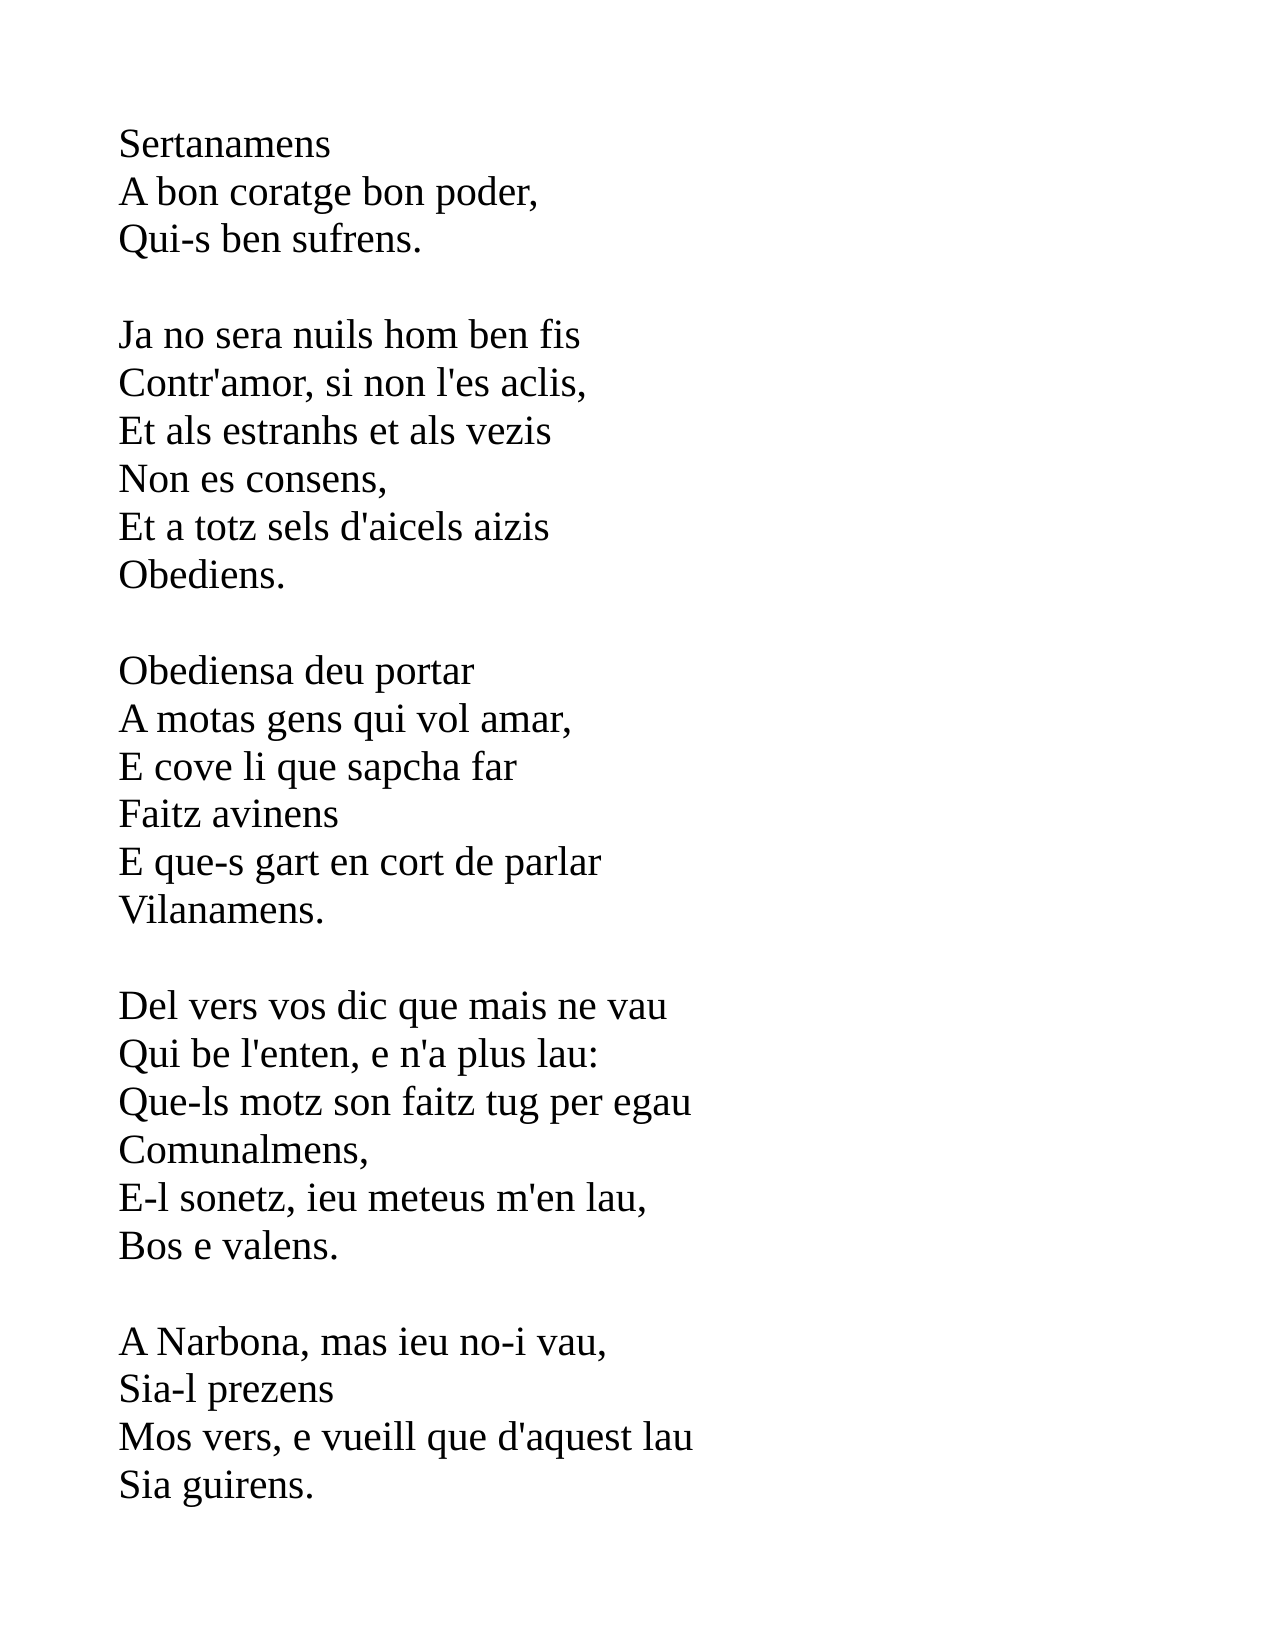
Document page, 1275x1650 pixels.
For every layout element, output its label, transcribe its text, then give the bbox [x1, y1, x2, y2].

text Et als estranhs et als vezis [118, 406, 1157, 453]
text A Narbona, mas ieu no-i vau, [118, 1316, 1157, 1364]
text Que-ls motz son faitz tug per egau [118, 1076, 1157, 1124]
text Obediensa deu portar [118, 645, 1157, 693]
text Comunalmens, [118, 1124, 1157, 1172]
text E-l sonetz, ieu meteus m'en lau, [118, 1172, 1157, 1220]
text Mos vers, e vueill que d'aquest lau [118, 1412, 1157, 1460]
text Obediens. [118, 549, 1157, 597]
text Sertanamens [118, 118, 1157, 166]
text E cove li que sapcha far [118, 741, 1157, 789]
text A motas gens qui vol amar, [118, 693, 1157, 741]
text Sia guirens. [118, 1460, 1157, 1508]
text Qui be l'enten, e n'a plus lau: [118, 1028, 1157, 1076]
text Sia-l prezens [118, 1364, 1157, 1412]
text A bon coratge bon poder, [118, 166, 1157, 214]
text Non es consens, [118, 453, 1157, 501]
text E que-s gart en cort de parlar [118, 837, 1157, 885]
text Vilanamens. [118, 885, 1157, 933]
text Et a totz sels d'aicels aizis [118, 501, 1157, 549]
text Ja no sera nuils hom ben fis [118, 310, 1157, 358]
text Del vers vos dic que mais ne vau [118, 981, 1157, 1028]
text Bos e valens. [118, 1220, 1157, 1268]
text Qui-s ben sufrens. [118, 214, 1157, 262]
text Faitz avinens [118, 789, 1157, 837]
text Contr'amor, si non l'es aclis, [118, 358, 1157, 406]
